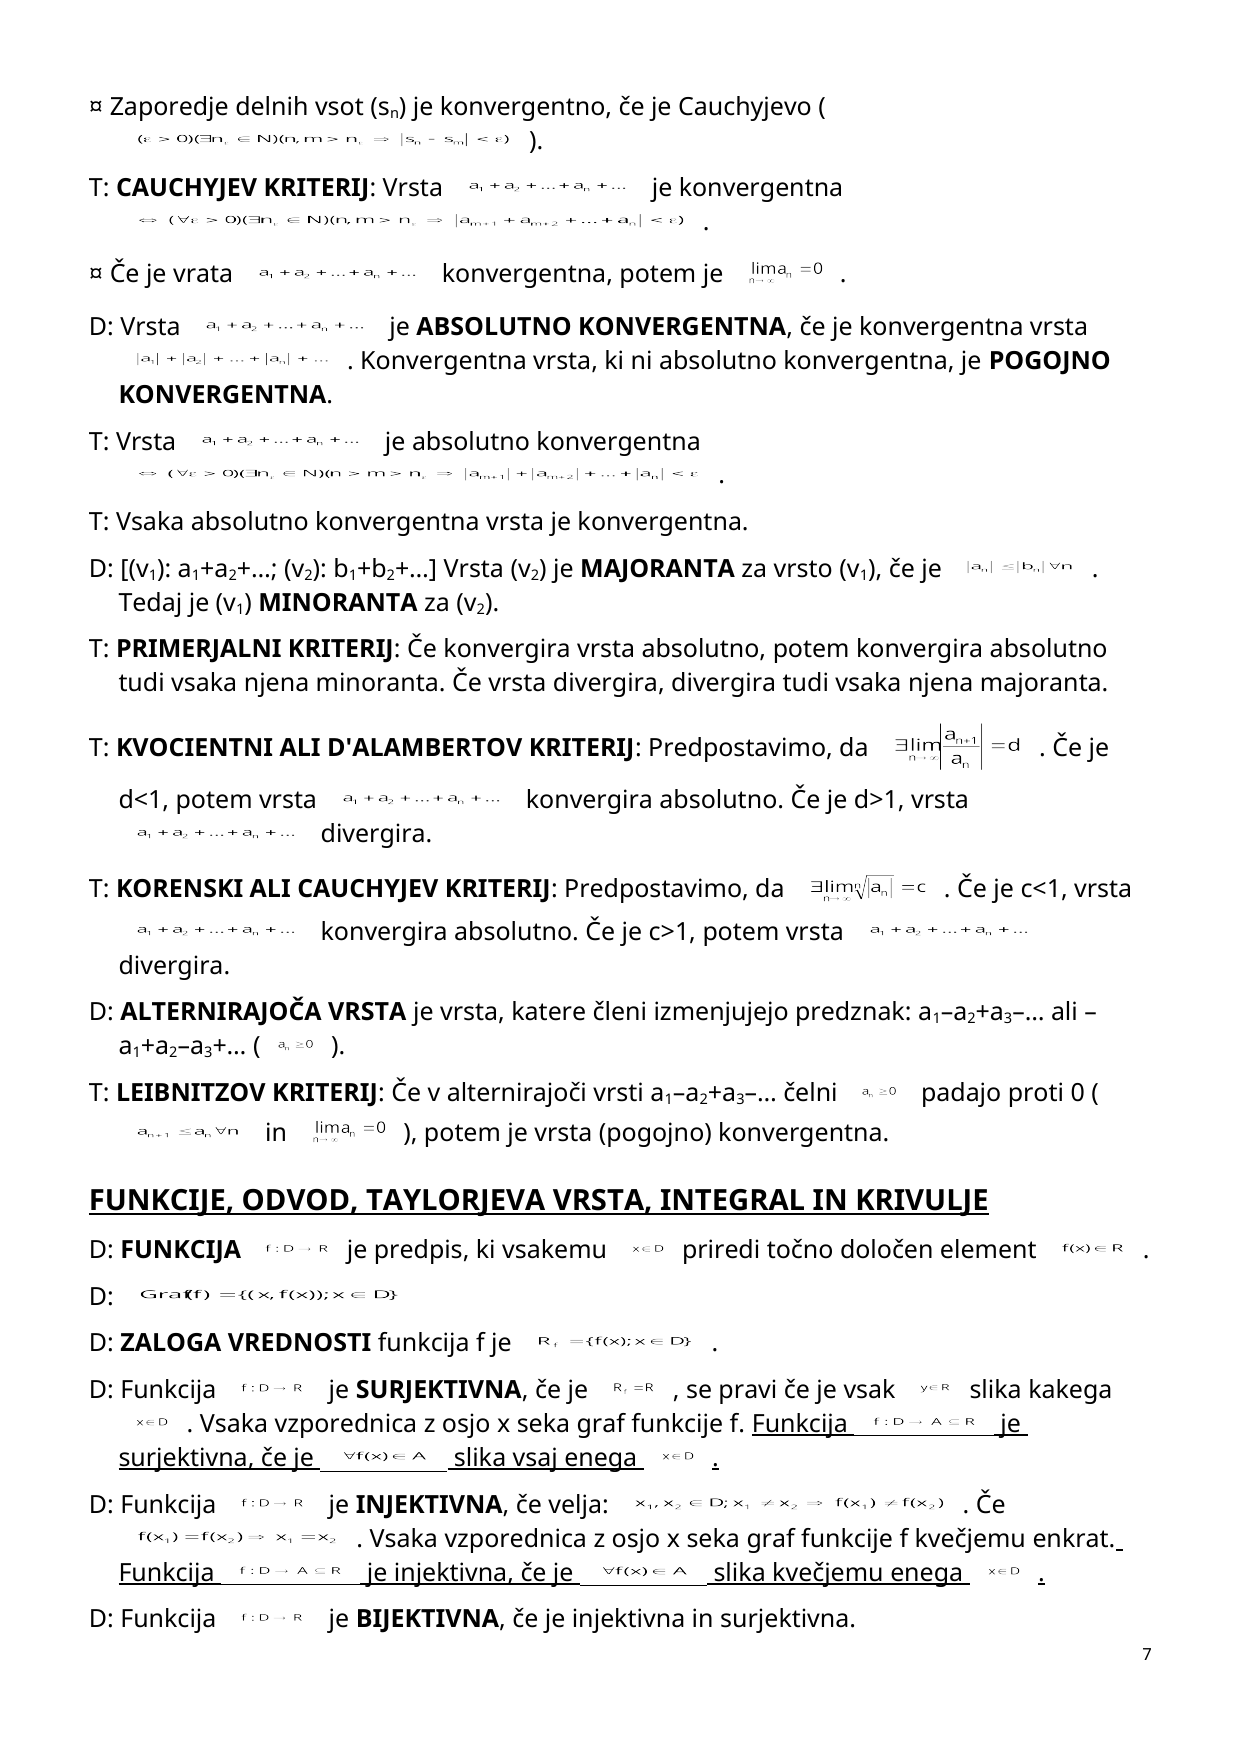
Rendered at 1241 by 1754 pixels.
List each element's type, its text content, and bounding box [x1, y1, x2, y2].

text D: [89, 1278, 1152, 1312]
text T: Primerjalni kriterij: Če konvergira vrsta absolutno, potem konvergira absolutno tudi vsaka njena minoranta. Če vrsta divergira, divergira tudi vsaka njena majoranta. [89, 631, 1152, 699]
text ¤ Če je vrata konvergentna, potem je . [89, 250, 1152, 296]
text T: Korenski ali cauchyjev kriterij: Predpostavimo, da . Če je c<1, vrsta konvergira absolutno. Če je c>1, potem vrsta divergira. [89, 862, 1152, 981]
text T: Kvocientni ali d'Alambertov kriterij: Predpostavimo, da . Če je d<1, potem vrsta konvergira absolutno. Če je d>1, vrsta divergira. [89, 712, 1152, 850]
text T: Cauchyjev kriterij: Vrsta je konvergentna . [89, 169, 1152, 237]
text D: Funkcija je injektivna, če velja: . Če . Vsaka vzporednica z osjo x seka graf funkcije f kvečjemu enkrat. Funkcija je injektivna, če je slika kvečjemu enega . [89, 1486, 1152, 1588]
text D: Vrsta je absolutno konvergentna, če je konvergentna vrsta . Konvergentna vrsta, ki ni absolutno konvergentna, je pogojno konvergentna. [89, 308, 1152, 411]
text D: Funkcija je surjektivna, če je , se pravi če je vsak slika kakega . Vsaka vzporednica z osjo x seka graf funkcije f. Funkcija je surjektivna, če je slika vsaj enega . [89, 1372, 1152, 1474]
text ¤ Zaporedje delnih vsot (sn) je konvergentno, če je Cauchyjevo (). [89, 89, 1152, 157]
text T: Vrsta je absolutno konvergentna . [89, 423, 1152, 491]
text D: [(v1): a1+a2+…; (v2): b1+b2+…] Vrsta (v2) je majoranta za vrsto (v1), če je . Tedaj je (v1) minoranta za (v2). [89, 550, 1152, 618]
text D: Alternirajoča vrsta je vrsta, katere členi izmenjujejo predznak: a1–a2+a3–… ali –a1+a2–a3+… (). [89, 994, 1152, 1062]
text Funkcije, odvod, Taylorjeva vrsta, integral in krivulje [89, 1180, 1152, 1219]
text T: Vsaka absolutno konvergentna vrsta je konvergentna. [89, 504, 1152, 538]
text D: Zaloga vrednosti funkcija f je . [89, 1325, 1152, 1359]
text D: Funkcija je bijektivna, če je injektivna in surjektivna. [89, 1601, 1152, 1635]
text T: Leibnitzov kriterij: Če v alternirajoči vrsti a1–a2+a3–… čelni padajo proti 0 ( in ), potem je vrsta (pogojno) konvergentna. [89, 1074, 1152, 1155]
text D: Funkcija je predpis, ki vsakemu priredi točno določen element . [89, 1232, 1152, 1266]
